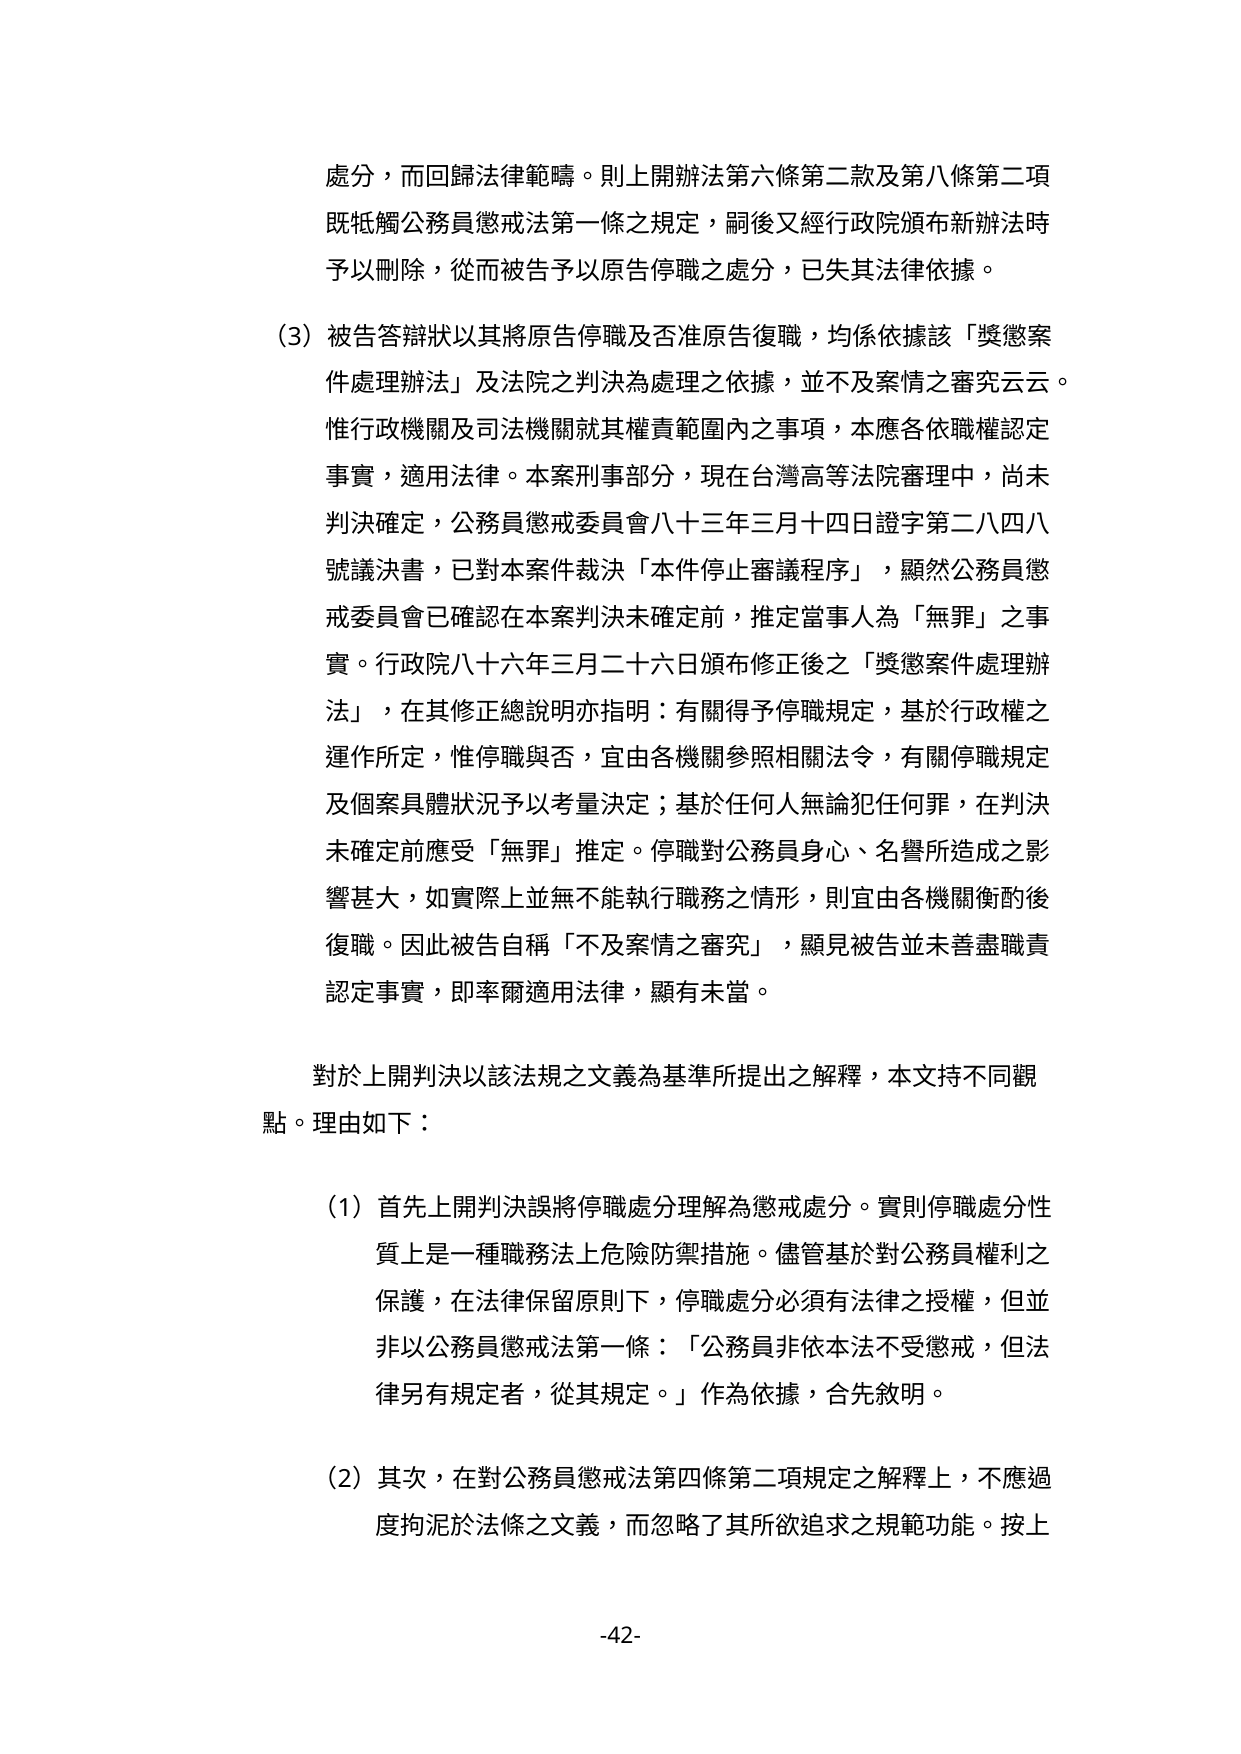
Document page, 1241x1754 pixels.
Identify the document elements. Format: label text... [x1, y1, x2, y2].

text （2）被告前身電信總局係依據八十三年十一月二十一日發布之「獎懲案件處理辦法」第六條第二款及第八條第二項之規定，予原告停職之懲戒處分，然查上開辦法僅屬行政命令性質，而公務員懲戒法第一條明定：「公務員非依本法不受懲戒，但法律另有規定者，從其規定。」因此該辦法顯然與前揭法律牴觸，依憲法第一百七十二條及中央法規標準法第十一條之規定，該辦法自屬無效。況行政院八十六年三月二十六日台八十六院人政考字第○九九四二號令頒布之「獎懲案件處理辦法」中，已將原處分之依據條文即第六條第二款、第八條第二項予以刪除，此係基於現實環境變遷與依法行政之原則及保障公務人員權益之立場而修訂之新辦法，不再規定「停職」之處分，而回歸法律範疇。則上開辦法第六條第二款及第八條第二項既牴觸公務員懲戒法第一條之規定，嗣後又經行政院頒布新辦法時予以刪除，從而被告予以原告停職之處分，已失其法律依據。 [262, 150, 1053, 281]
text （2）其次，在對公務員懲戒法第四條第二項規定之解釋上，不應過度拘泥於法條之文義，而忽略了其所欲追求之規範功能。按上 [312, 1452, 1053, 1536]
text 對於上開判決以該法規之文義為基準所提出之解釋，本文持不同觀點。理由如下： [262, 1049, 1053, 1134]
text （3）被告答辯狀以其將原告停職及否准原告復職，均係依據該「獎懲案件處理辦法」及法院之判決為處理之依據，並不及案情之審究云云。惟行政機關及司法機關就其權責範圍內之事項，本應各依職權認定事實，適用法律。本案刑事部分，現在台灣高等法院審理中，尚未判決確定，公務員懲戒委員會八十三年三月十四日證字第二八四八號議決書，已對本案件裁決「本件停止審議程序」，顯然公務員懲戒委員會已確認在本案判決未確定前，推定當事人為「無罪」之事實。行政院八十六年三月二十六日頒布修正後之「獎懲案件處理辦法」，在其修正總說明亦指明：有關得予停職規定，基於行政權之運作所定，惟停職與否，宜由各機關參照相關法令，有關停職規定及個案具體狀況予以考量決定；基於任何人無論犯任何罪，在判決未確定前應受「無罪」推定。停職對公務員身心、名譽所造成之影響甚大，如實際上並無不能執行職務之情形，則宜由各機關衡酌後復職。因此被告自稱「不及案情之審究」，顯見被告並未善盡職責認定事實，即率爾適用法律，顯有未當。 [262, 309, 1053, 1003]
text （1）首先上開判決誤將停職處分理解為懲戒處分。實則停職處分性質上是一種職務法上危險防禦措施。儘管基於對公務員權利之保護，在法律保留原則下，停職處分必須有法律之授權，但並非以公務員懲戒法第一條：「公務員非依本法不受懲戒，但法律另有規定者，從其規定。」作為依據，合先敘明。 [312, 1180, 1053, 1405]
